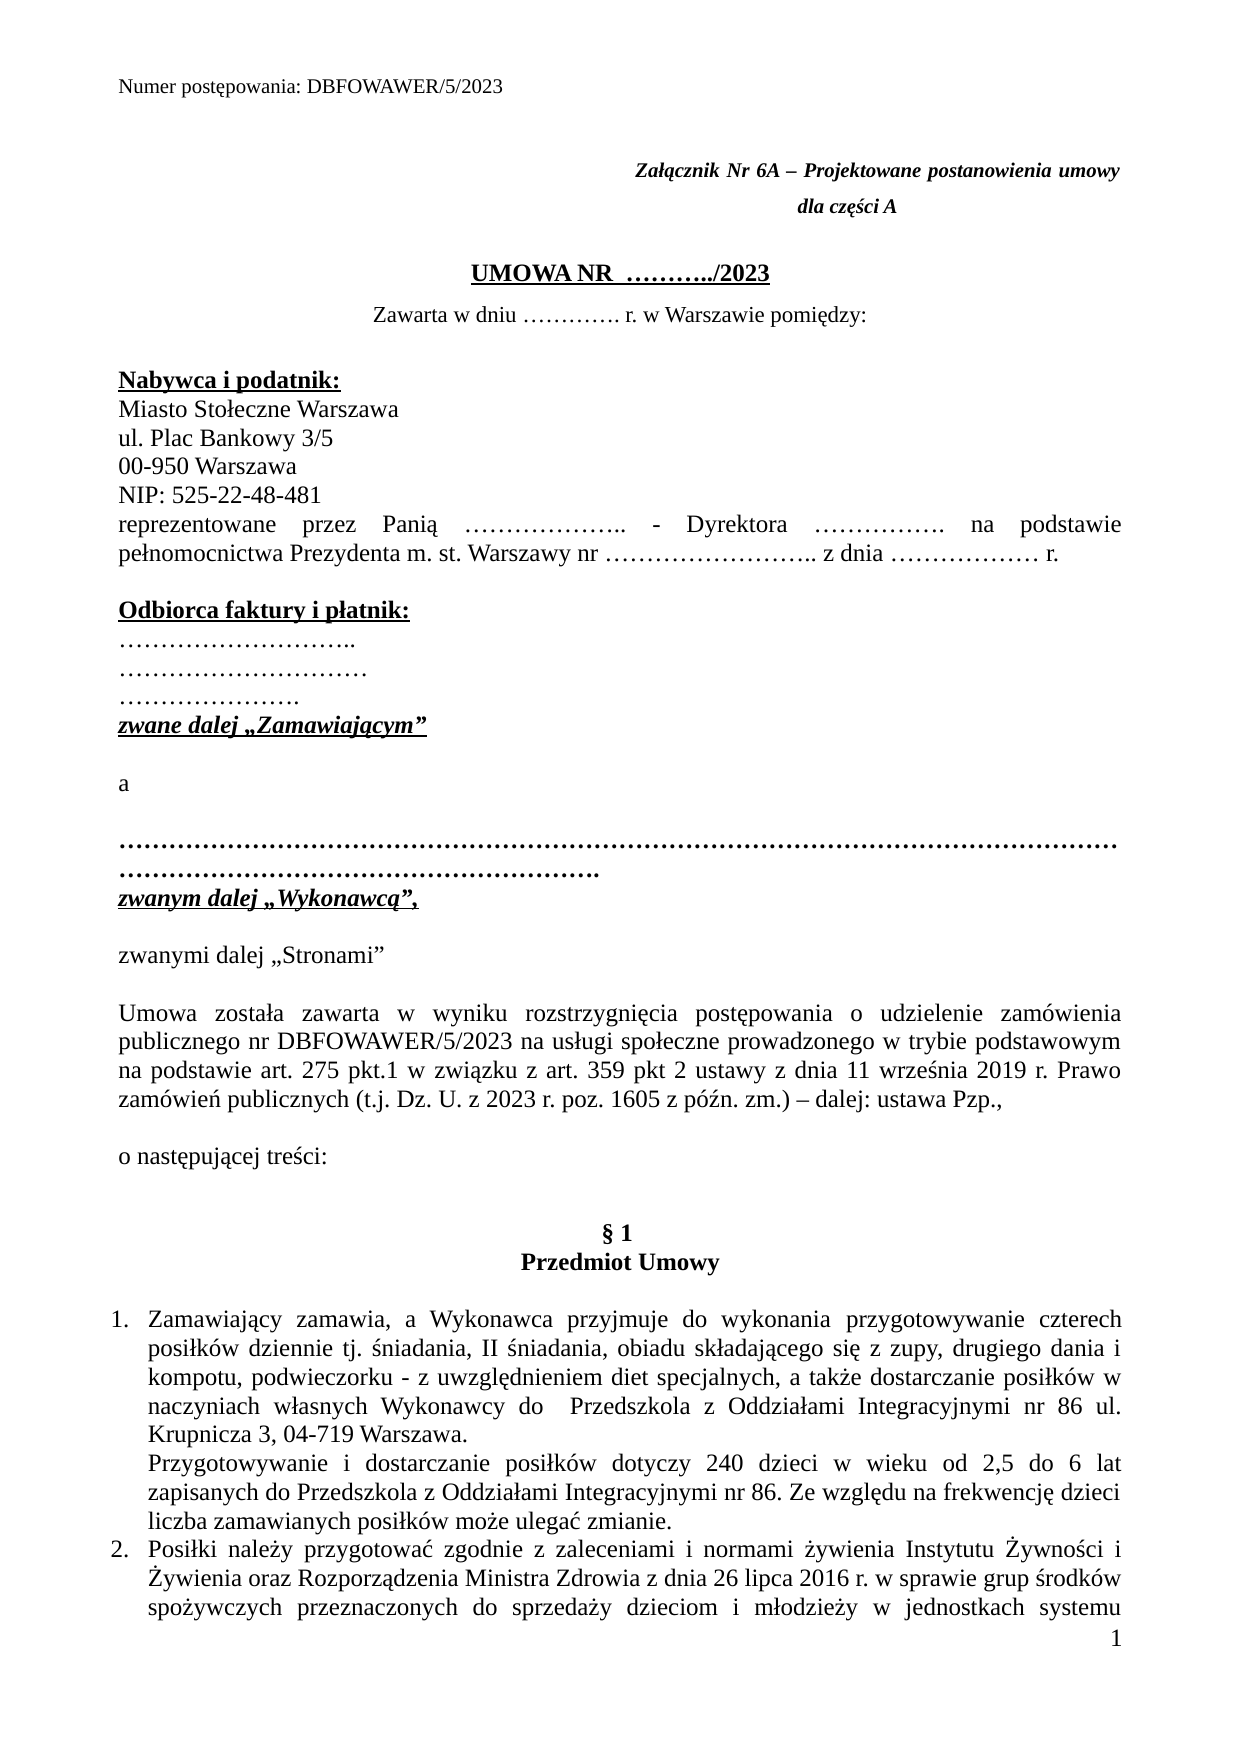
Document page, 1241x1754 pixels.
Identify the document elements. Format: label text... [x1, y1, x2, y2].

text Umowa została zawarta w wyniku rozstrzygnięcia postępowania o udzielenie zamówienia publicznego nr DBFOWAWER/5/2023 na usługi społeczne prowadzonego w trybie podstawowym na podstawie art. 275 pkt.1 w związku z art. 359 pkt 2 ustawy z dnia 11 września 2019 r. Prawo zamówień publicznych (t.j. Dz. U. z 2023 r. poz. 1605 z późn. zm.) – dalej: ustawa Pzp., [118, 998, 1122, 1113]
text ……………………….. [118, 624, 1122, 653]
text Przedmiot Umowy [118, 1247, 1122, 1276]
text zwane dalej „Zamawiającym” [118, 710, 1122, 739]
text NIP: 525-22-48-481 [118, 480, 1122, 509]
list Zamawiający zamawia, a Wykonawca przyjmuje do wykonania przygotowywanie czterech posiłków dziennie tj. śniadania, II śniadania, obiadu składającego się z zupy, drugiego dania i kompotu, podwieczorku - z uwzględnieniem diet specjalnych, a także dostarczanie posiłków w naczyniach własnych Wykonawcy do Przedszkola z Oddziałami Integracyjnymi nr 86 ul. Krupnicza 3, 04-719 Warszawa. [110, 1304, 1122, 1448]
text 00-950 Warszawa [118, 451, 1122, 480]
text Nabywca i podatnik: [118, 365, 1122, 394]
text § 1 [118, 1218, 1122, 1247]
text Miasto Stołeczne Warszawa [118, 394, 1122, 423]
text Odbiorca faktury i płatnik: [118, 595, 1122, 624]
text zwanym dalej „Wykonawcą”, [118, 883, 1122, 911]
list Przygotowywanie i dostarczanie posiłków dotyczy 240 dzieci w wieku od 2,5 do 6 lat zapisanych do Przedszkola z Oddziałami Integracyjnymi nr 86. Ze względu na frekwencję dzieci liczba zamawianych posiłków może ulegać zmianie. [148, 1448, 1122, 1534]
text …………………. [118, 681, 1122, 710]
text UMOWA NR ………../2023 [118, 258, 1122, 287]
text reprezentowane przez Panią ……………….. - Dyrektora ……………. na podstawie pełnomocnictwa Prezydenta m. st. Warszawy nr …………………….. z dnia ……………… r. [118, 509, 1122, 566]
text a [118, 768, 1122, 796]
text ………………………… [118, 653, 1122, 681]
text Zawarta w dniu …………. r. w Warszawie pomiędzy: [118, 302, 1122, 328]
text Załącznik Nr 6A – Projektowane postanowienia umowy dla części A [635, 158, 1122, 218]
text ……………………………………………………………………………………………………………………………………………………………. [118, 825, 1122, 883]
list Posiłki należy przygotować zgodnie z zaleceniami i normami żywienia Instytutu Żywności i Żywienia oraz Rozporządzenia Ministra Zdrowia z dnia 26 lipca 2016 r. w sprawie grup środków spożywczych przeznaczonych do sprzedaży dzieciom i młodzieży w jednostkach systemu [110, 1534, 1122, 1621]
text zwanymi dalej „Stronami” [118, 940, 1122, 969]
text ul. Plac Bankowy 3/5 [118, 423, 1122, 451]
text o następującej treści: [118, 1141, 1122, 1170]
